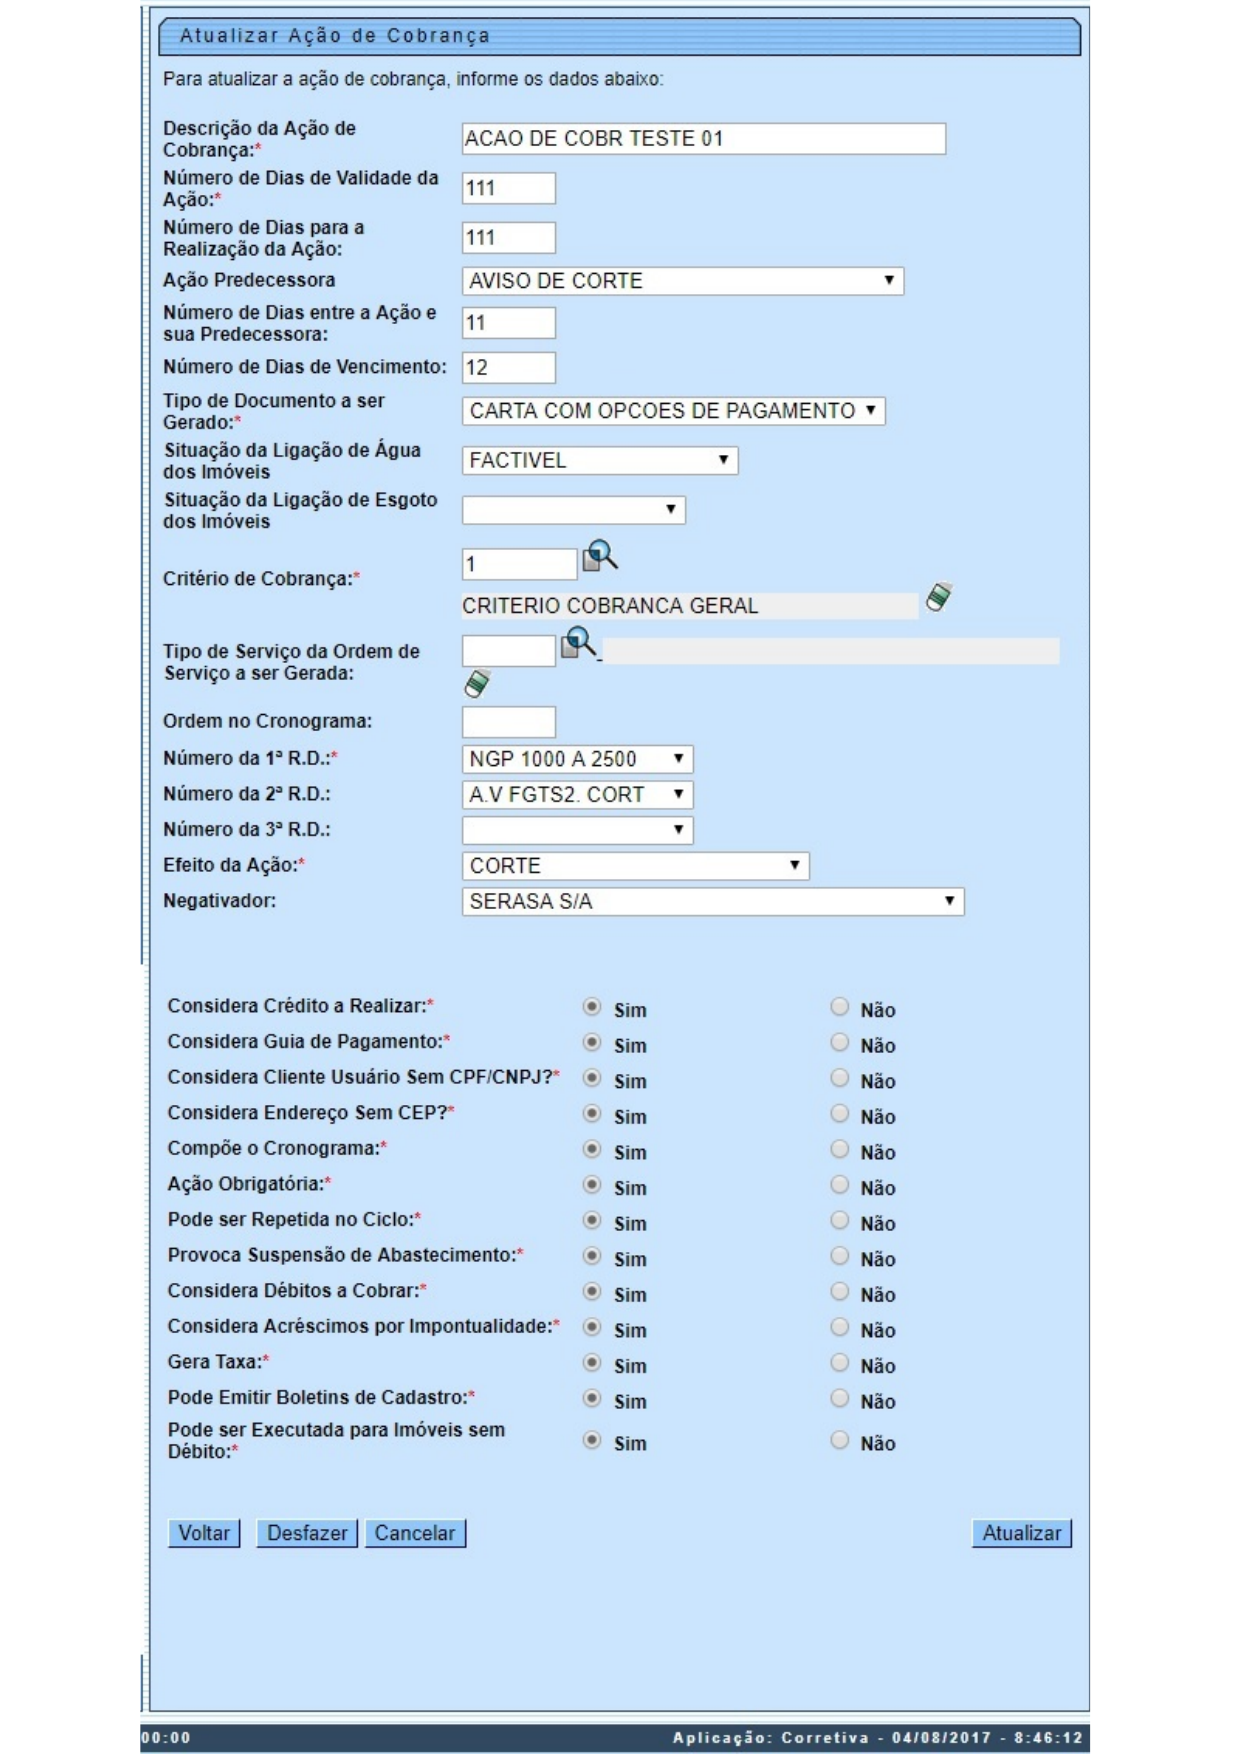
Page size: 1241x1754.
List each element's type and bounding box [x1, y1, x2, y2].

picture [140, 0, 1091, 1754]
